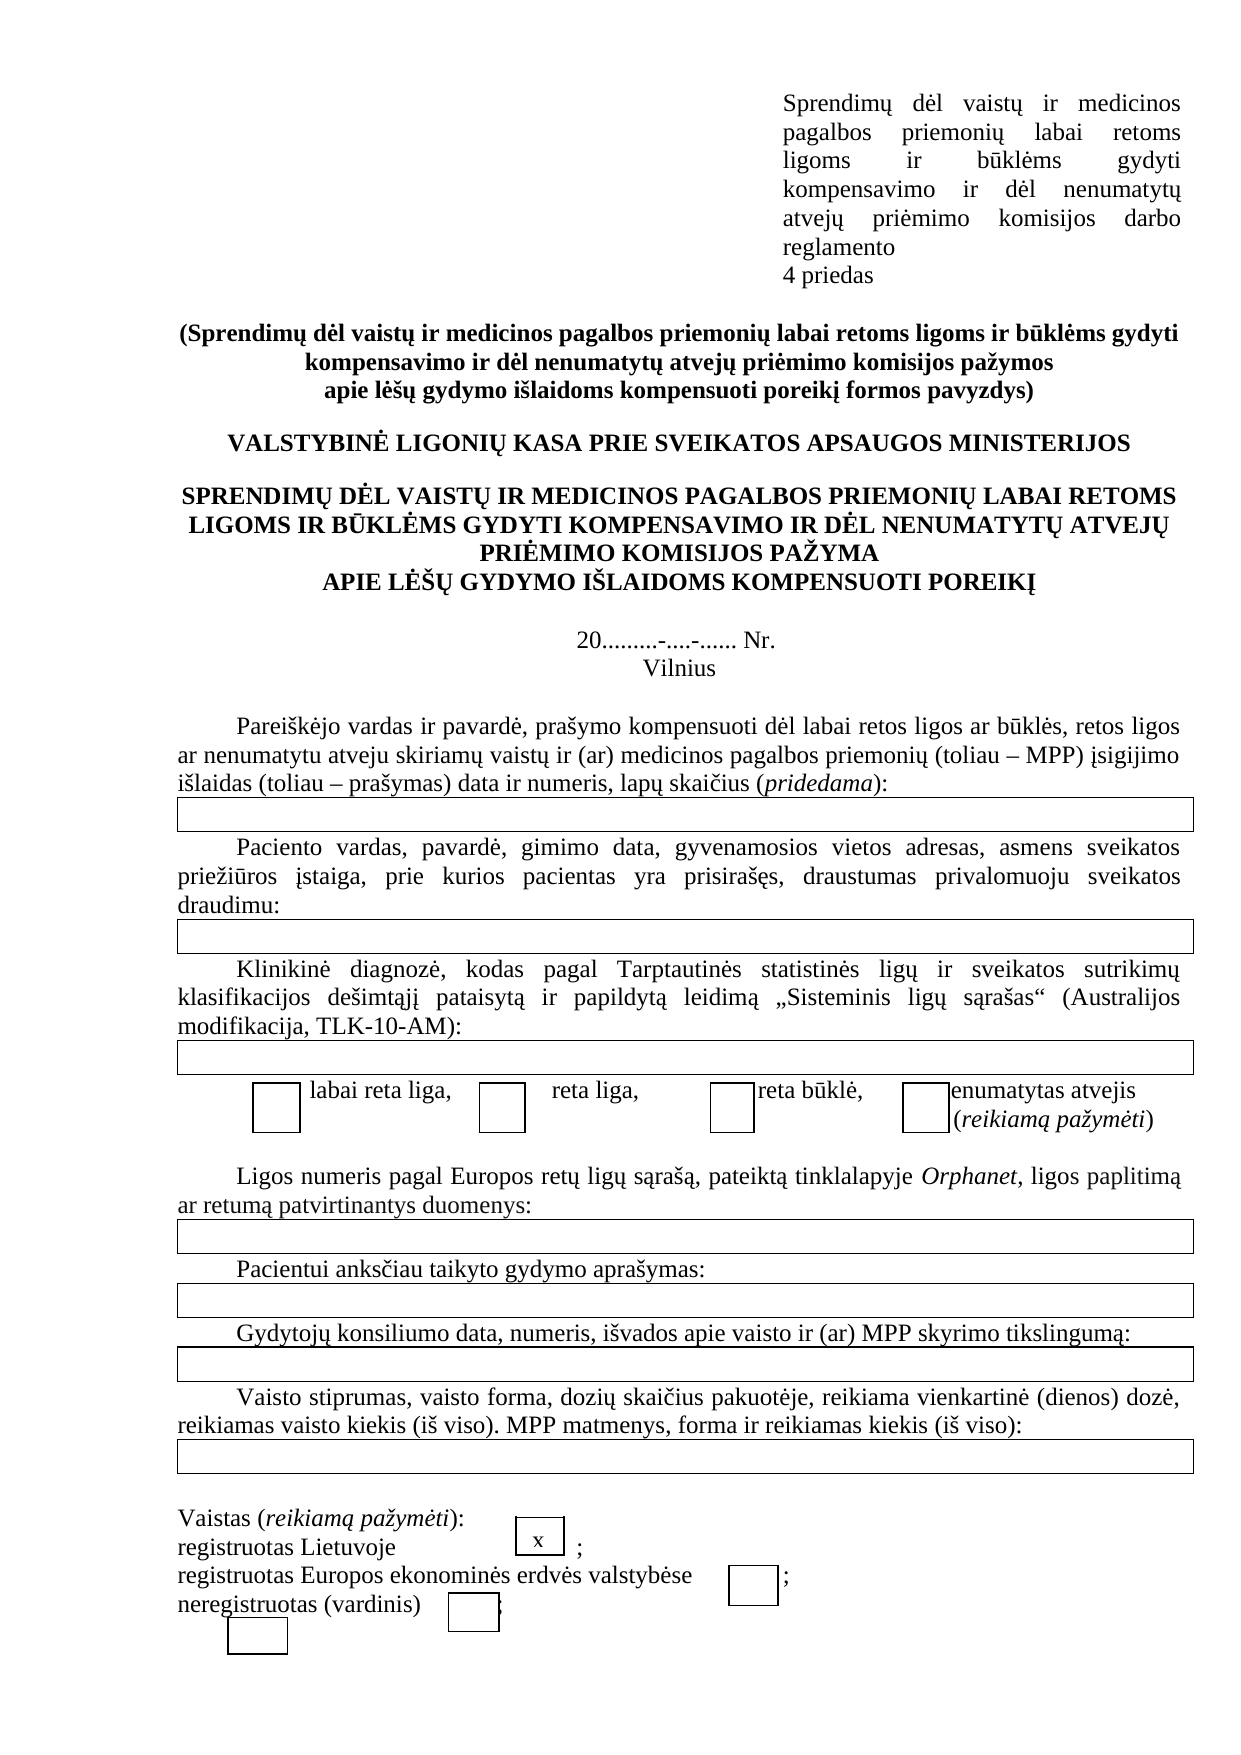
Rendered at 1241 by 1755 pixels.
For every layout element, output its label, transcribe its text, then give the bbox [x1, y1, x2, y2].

text 20.........-....-...... Nr. [177, 625, 1181, 653]
text (reikiamą pažymėti) [950, 1104, 1181, 1132]
text VALSTYBINĖ LIGONIŲ KASA PRIE SVEIKATOS APSAUGOS MINISTERIJOS [177, 428, 1181, 457]
table_header [178, 1348, 1193, 1381]
text [517, 1518, 563, 1554]
table_header [178, 1220, 1193, 1253]
text APIE LĖŠŲ GYDYMO IŠLAIDOMS KOMPENSUOTI POREIKĮ [177, 567, 1181, 596]
text Vaisto stiprumas, vaisto forma, dozių skaičius pakuotėje, reikiama vienkartinė (dienos) dozė, reikiamas vaisto kiekis (iš viso). MPP matmenys, forma ir reikiamas kiekis (iš viso): [177, 1382, 1181, 1439]
text Klinikinė diagnozė, kodas pagal Tarptautinės statistinės ligų ir sveikatos sutrikimų klasifikacijos dešimtąjį pataisytą ir papildytą leidimą „Sisteminis ligų sąrašas“ (Australijos modifikacija, TLK-10-AM): [177, 954, 1181, 1040]
text [876, 1104, 902, 1132]
text labai reta liga, reta liga, reta būklė, nenumatytas atvejis [177, 1075, 1181, 1133]
text Gydytojų konsiliumo data, numeris, išvados apie vaisto ir (ar) MPP skyrimo tikslingumą: [177, 1318, 1181, 1346]
text Ligos numeris pagal Europos retų ligų sąrašą, pateiktą tinklalapyje Orphanet, ligos paplitimą ar retumą patvirtinantys duomenys: [177, 1161, 1181, 1219]
text neregistruotas (vardinis) ; ; [177, 1589, 1181, 1632]
text [229, 1618, 287, 1653]
table_header [178, 920, 1193, 953]
table_header [178, 1440, 1193, 1473]
text Paciento vardas, pavardė, gimimo data, gyvenamosios vietos adresas, asmens sveikatos priežiūros įstaiga, prie kurios pacientas yra prisirašęs, draustumas privalomuoju sveikatos draudimu: [177, 832, 1181, 918]
text SPRENDIMŲ DĖL VAISTŲ IR MEDICINOS PAGALBOS PRIEMONIŲ LABAI RETOMS LIGOMS IR BŪKLĖMS GYDYTI KOMPENSAVIMO IR DĖL NENUMATYTŲ ATVEJŲ PRIĖMIMO KOMISIJOS PAŽYMA [177, 481, 1181, 567]
text 4 priedas [783, 260, 1181, 289]
table_header [178, 1041, 1193, 1074]
table_header [178, 1284, 1193, 1317]
text Sprendimų dėl vaistų ir medicinos pagalbos priemonių labai retoms ligoms ir būklėms gydyti kompensavimo ir dėl nenumatytų atvejų priėmimo komisijos darbo reglamento [783, 88, 1181, 260]
text registruotas Europos ekonominės erdvės valstybėse ; [177, 1560, 1181, 1589]
text Pareiškėjo vardas ir pavardė, prašymo kompensuoti dėl labai retos ligos ar būklės, retos ligos ar nenumatytu atveju skiriamų vaistų ir (ar) medicinos pagalbos priemonių (toliau – MPP) įsigijimo išlaidas (toliau – prašymas) data ir numeris, lapų skaičius (pridedama): [177, 711, 1181, 797]
text (Sprendimų dėl vaistų ir medicinos pagalbos priemonių labai retoms ligoms ir būklėms gydyti kompensavimo ir dėl nenumatytų atvejų priėmimo komisijos pažymos [177, 318, 1181, 375]
text Pacientui anksčiau taikyto gydymo aprašymas: [177, 1254, 1181, 1283]
text [730, 1566, 777, 1605]
text Vaistas (reikiamą pažymėti): [177, 1503, 1181, 1532]
text Vilnius [177, 653, 1181, 682]
text apie lėšų gydymo išlaidoms kompensuoti poreikį formos pavyzdys) [177, 375, 1181, 404]
text x [532, 1525, 548, 1546]
text registruotas Lietuvoje ; [177, 1532, 1181, 1560]
table_header [178, 798, 1193, 831]
